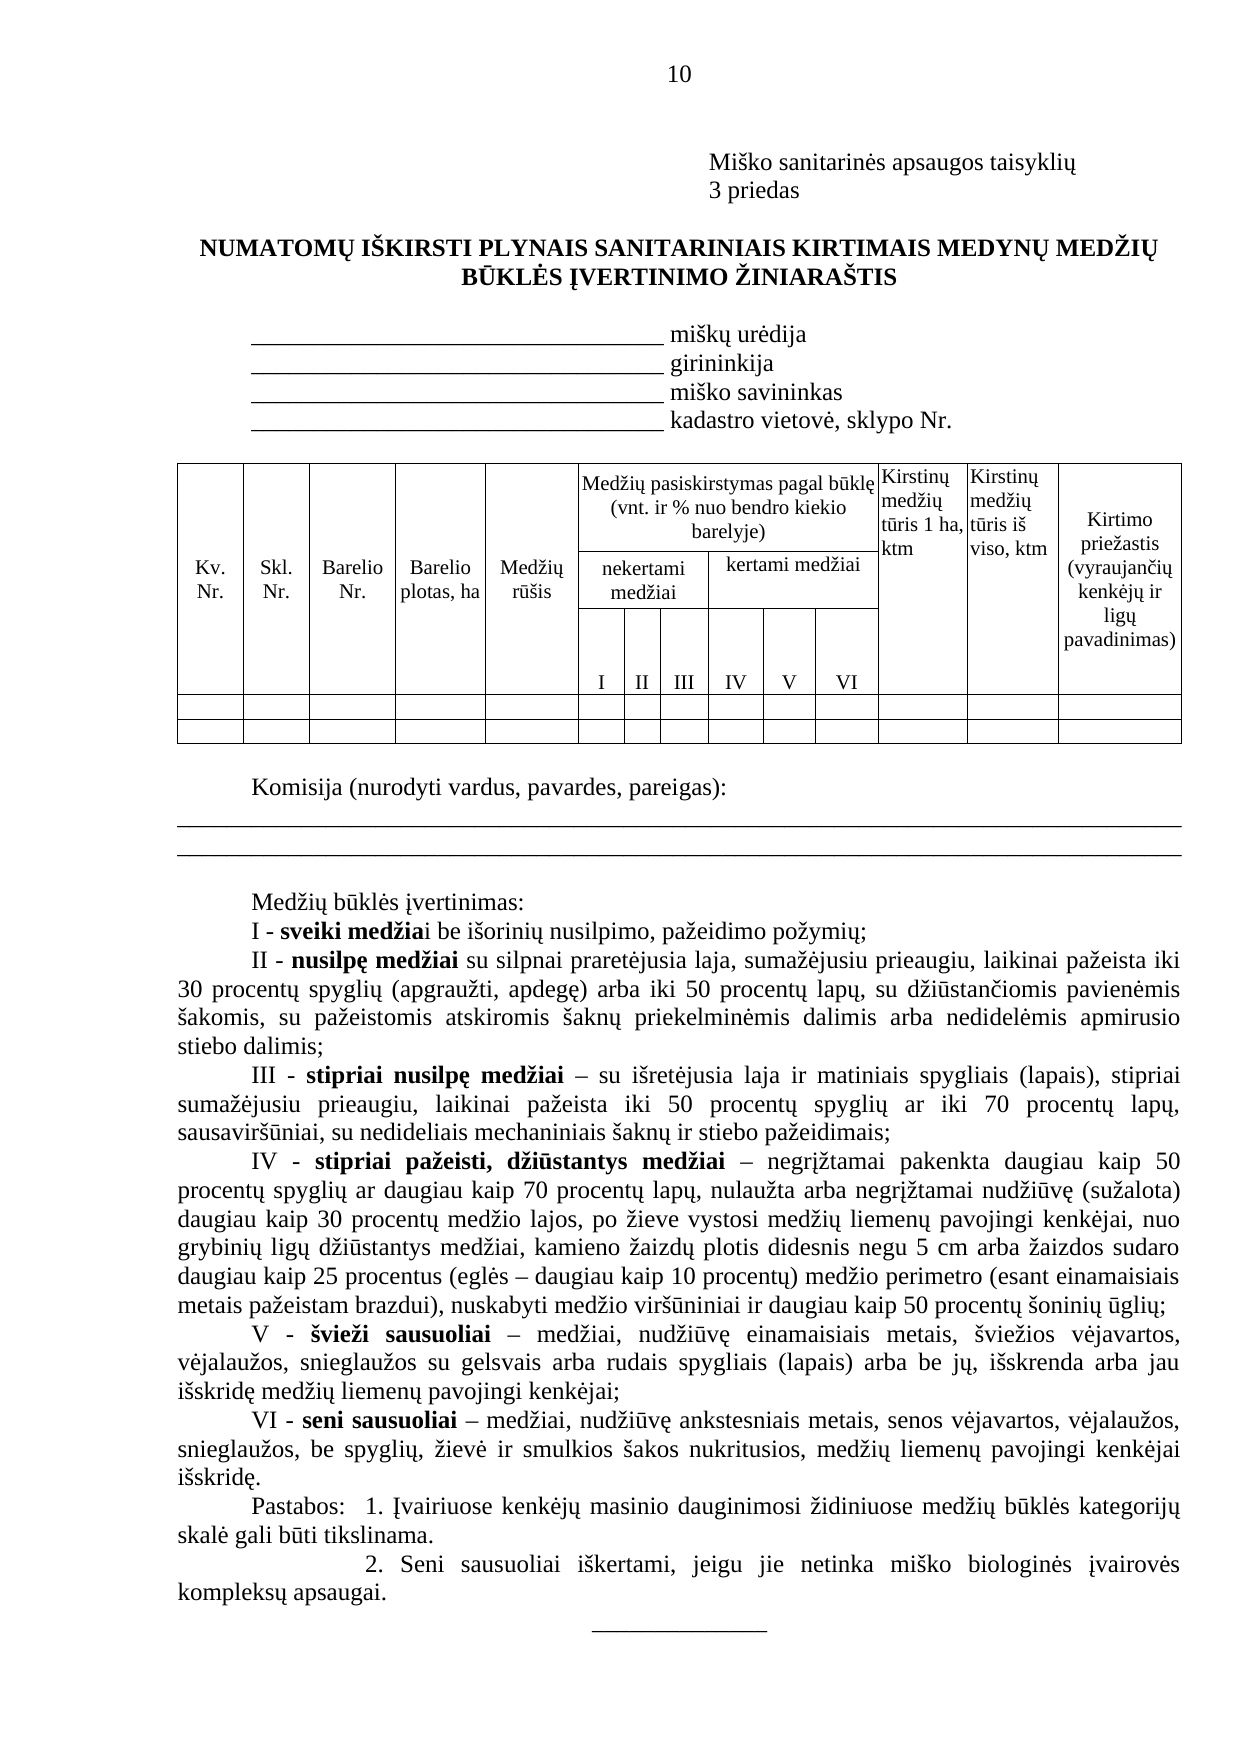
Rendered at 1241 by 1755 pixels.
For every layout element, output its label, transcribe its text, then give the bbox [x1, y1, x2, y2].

table_cell [244, 695, 309, 719]
table_header Kirstinų medžių tūris iš viso, ktm [968, 464, 1058, 694]
text 3 priedas [177, 176, 1181, 204]
table_header Kirstinų medžių tūris 1 ha, ktm [879, 464, 967, 694]
text _________________________________ kadastro vietovė, sklypo Nr. [177, 406, 1181, 434]
table_cell VI [816, 609, 878, 694]
table_cell V [764, 609, 815, 694]
table_cell [661, 695, 708, 719]
table_cell [625, 720, 660, 743]
text V - švieži sausuoliai – medžiai, nudžiūvę einamaisiais metais, šviežios vėjavartos, vėjalaužos, snieglaužos su gelsvais arba rudais spygliais (lapais) arba be jų, išskrenda arba jau išskridę medžių liemenų pavojingi kenkėjai; [177, 1319, 1181, 1405]
table_cell [816, 720, 878, 743]
text NUMATOMŲ IŠKIRSTI PLYNAIS SANITARINIAIS KIRTIMAIS MEDYNŲ MEDŽIŲ BŪKLĖS ĮVERTINIMO ŽINIARAŠTIS [177, 233, 1181, 291]
table_cell [579, 695, 624, 719]
table_cell nekertami medžiai [579, 552, 708, 608]
text _________________________________ miškų urėdija [177, 319, 1181, 348]
table_cell [579, 720, 624, 743]
table_header Kirtimo priežastis (vyraujančių kenkėjų ir ligų pavadinimas) [1059, 464, 1181, 694]
table_cell [178, 720, 243, 743]
text Pastabos: 1. Įvairiuose kenkėjų masinio dauginimosi židiniuose medžių būklės kategorijų skalė gali būti tikslinama. [177, 1491, 1181, 1549]
text _________________________________ miško savininkas [177, 377, 1181, 406]
table_cell [486, 720, 578, 743]
text ______________ [177, 1606, 1181, 1635]
table_cell [310, 720, 395, 743]
table_cell III [661, 609, 708, 694]
table_cell [764, 720, 815, 743]
table_cell [709, 695, 763, 719]
table_cell [625, 695, 660, 719]
text Komisija (nurodyti vardus, pavardes, pareigas): [177, 772, 1181, 801]
table_cell [816, 695, 878, 719]
table_cell I [579, 609, 624, 694]
table_cell kertami medžiai [709, 552, 878, 608]
table_cell [661, 720, 708, 743]
table_cell [968, 695, 1058, 719]
text Miško sanitarinės apsaugos taisyklių [177, 147, 1181, 176]
table_header Skl. Nr. [244, 464, 309, 694]
text IV - stipriai pažeisti, džiūstantys medžiai – negrįžtamai pakenkta daugiau kaip 50 procentų spyglių ar daugiau kaip 70 procentų lapų, nulaužta arba negrįžtamai nudžiūvę (sužalota) daugiau kaip 30 procentų medžio lajos, po žieve vystosi medžių liemenų pavojingi kenkėjai, nuo grybinių ligų džiūstantys medžiai, kamieno žaizdų plotis didesnis negu 5 cm arba žaizdos sudaro daugiau kaip 25 procentus (eglės – daugiau kaip 10 procentų) medžio perimetro (esant einamaisiais metais pažeistam brazdui), nuskabyti medžio viršūniniai ir daugiau kaip 50 procentų šoninių ūglių; [177, 1146, 1181, 1319]
table_cell [764, 695, 815, 719]
text Medžių būklės įvertinimas: [177, 887, 1181, 916]
table_cell [178, 695, 243, 719]
table_cell [244, 720, 309, 743]
table_cell [486, 695, 578, 719]
table_cell II [625, 609, 660, 694]
table_cell [396, 720, 485, 743]
table_cell [1059, 720, 1181, 743]
text III - stipriai nusilpę medžiai – su išretėjusia laja ir matiniais spygliais (lapais), stipriai sumažėjusiu prieaugiu, laikinai pažeista iki 50 procentų spyglių ar iki 70 procentų lapų, sausaviršūniai, su nedideliais mechaniniais šaknų ir stiebo pažeidimais; [177, 1060, 1181, 1146]
text _________________________________ girininkija [177, 348, 1181, 377]
text I - sveiki medžiai be išorinių nusilpimo, pažeidimo požymių; [177, 916, 1181, 945]
table_cell [879, 720, 967, 743]
table_cell [1059, 695, 1181, 719]
table_header Kv. Nr. [178, 464, 243, 694]
table_cell [968, 720, 1058, 743]
table_header Medžių pasiskirstymas pagal būklę (vnt. ir % nuo bendro kiekio barelyje) [579, 464, 878, 551]
table_cell [709, 720, 763, 743]
table_cell IV [709, 609, 763, 694]
table_header Barelio Nr. [310, 464, 395, 694]
table_cell [879, 695, 967, 719]
table_cell [310, 695, 395, 719]
table_header Medžių rūšis [486, 464, 578, 694]
table_header Barelio plotas, ha [396, 464, 485, 694]
table_cell [396, 695, 485, 719]
text II - nusilpę medžiai su silpnai praretėjusia laja, sumažėjusiu prieaugiu, laikinai pažeista iki 30 procentų spyglių (apgraužti, apdegę) arba iki 50 procentų lapų, su džiūstančiomis pavienėmis šakomis, su pažeistomis atskiromis šaknų priekelminėmis dalimis arba nedidelėmis apmirusio stiebo dalimis; [177, 945, 1181, 1060]
text VI - seni sausuoliai – medžiai, nudžiūvę ankstesniais metais, senos vėjavartos, vėjalaužos, snieglaužos, be spyglių, žievė ir smulkios šakos nukritusios, medžių liemenų pavojingi kenkėjai išskridę. [177, 1405, 1181, 1491]
text 2. Seni sausuoliai iškertami, jeigu jie netinka miško biologinės įvairovės kompleksų apsaugai. [177, 1549, 1181, 1606]
